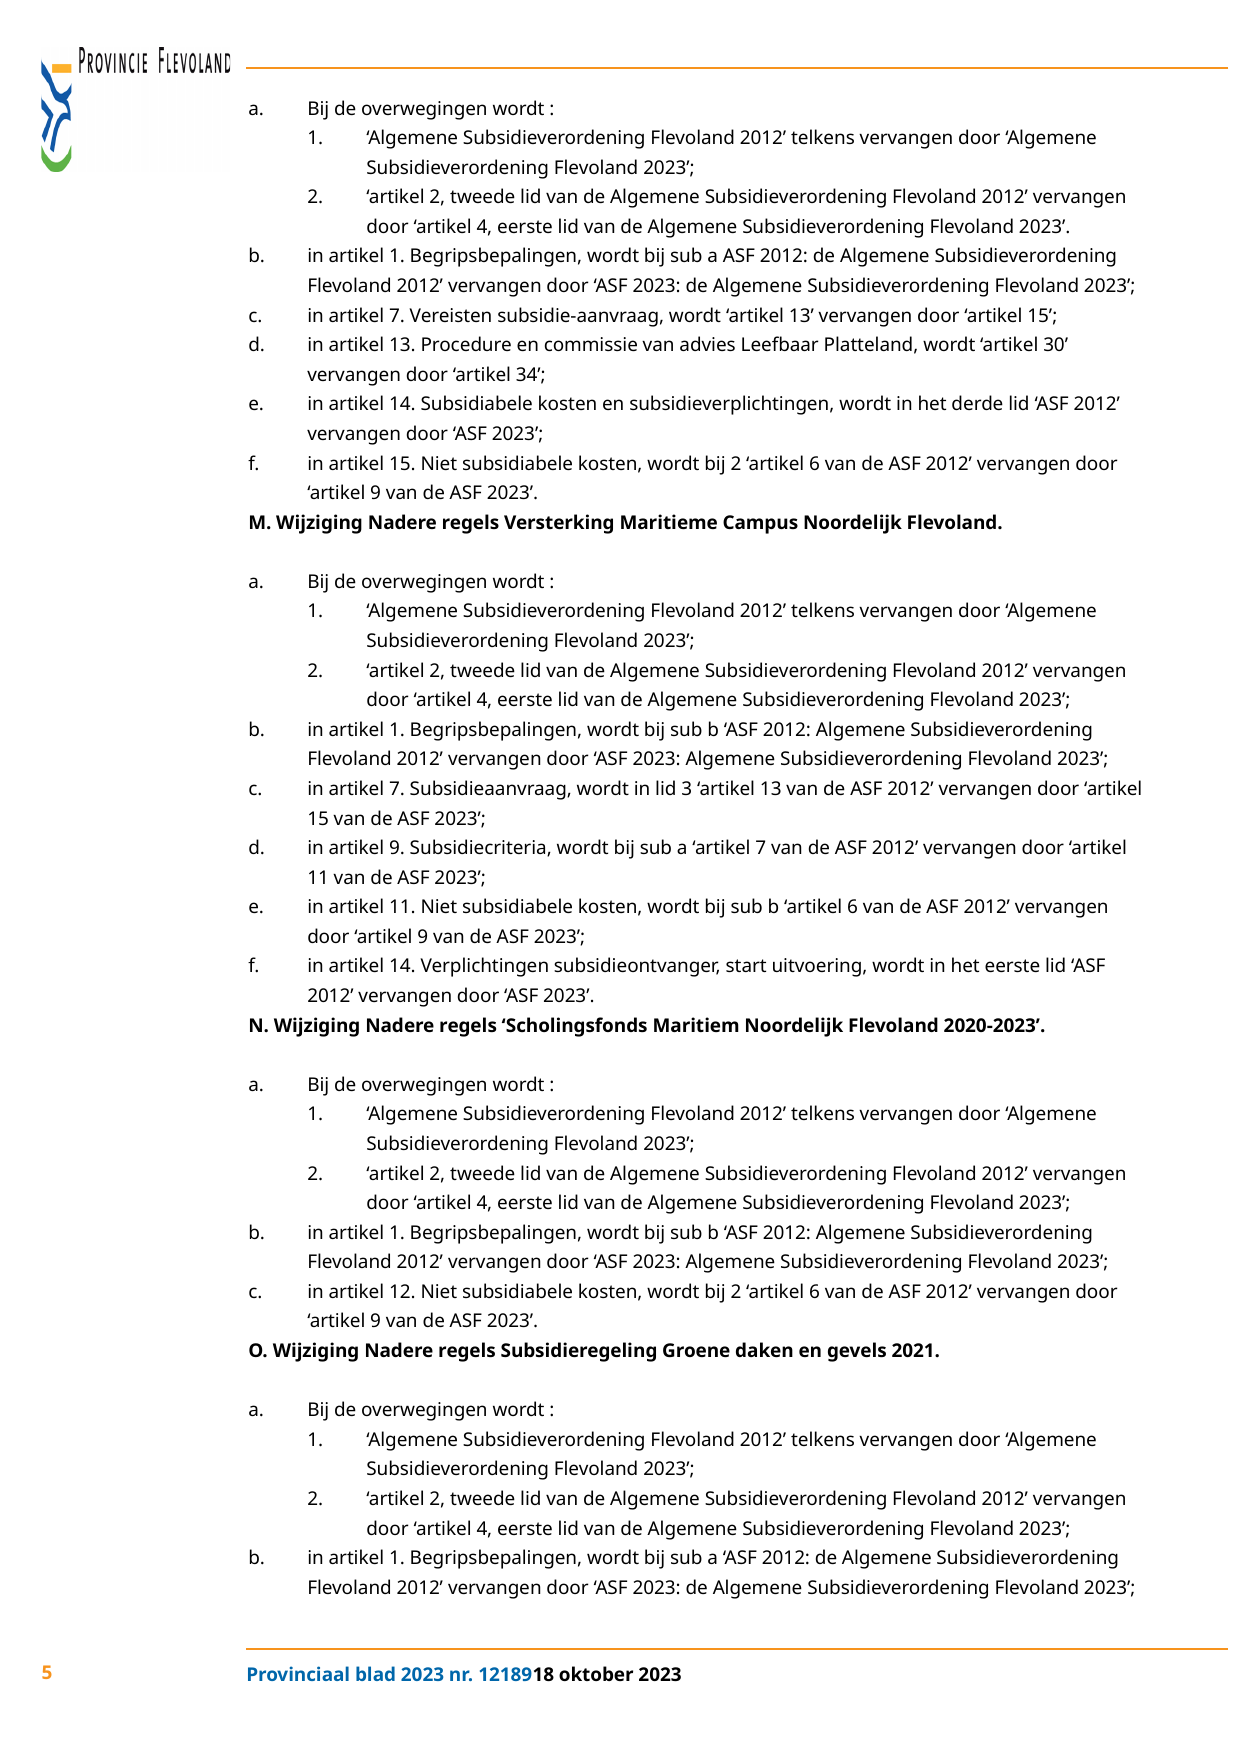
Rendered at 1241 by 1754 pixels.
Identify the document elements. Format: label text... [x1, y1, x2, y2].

list ‘Algemene Subsidieverordening Flevoland 2012’ telkens vervangen door ‘Algemene Subsidieverordening Flevoland 2023’; [307, 124, 1152, 180]
list in artikel 7. Vereisten subsidie-aanvraag, wordt ‘artikel 13’ vervangen door ‘artikel 15’; [248, 302, 1152, 328]
list Bij de overwegingen wordt : [248, 568, 1152, 594]
list in artikel 1. Begripsbepalingen, wordt bij sub b ‘ASF 2012: Algemene Subsidieverordening Flevoland 2012’ vervangen door ‘ASF 2023: Algemene Subsidieverordening Flevoland 2023’; [248, 716, 1152, 771]
list Bij de overwegingen wordt : [248, 1071, 1152, 1097]
text N. Wijziging Nadere regels ‘Scholingsfonds Maritiem Noordelijk Flevoland 2020-2023’. [248, 1012, 1152, 1038]
list Bij de overwegingen wordt : [248, 1396, 1152, 1422]
list ‘Algemene Subsidieverordening Flevoland 2012’ telkens vervangen door ‘Algemene Subsidieverordening Flevoland 2023’; [307, 1426, 1152, 1481]
list ‘artikel 2, tweede lid van de Algemene Subsidieverordening Flevoland 2012’ vervangen door ‘artikel 4, eerste lid van de Algemene Subsidieverordening Flevoland 2023’; [307, 1160, 1152, 1215]
list ‘artikel 2, tweede lid van de Algemene Subsidieverordening Flevoland 2012’ vervangen door ‘artikel 4, eerste lid van de Algemene Subsidieverordening Flevoland 2023’; [307, 657, 1152, 712]
picture [41, 47, 231, 172]
text M. Wijziging Nadere regels Versterking Maritieme Campus Noordelijk Flevoland. [248, 509, 1152, 535]
list in artikel 9. Subsidiecriteria, wordt bij sub a ‘artikel 7 van de ASF 2012’ vervangen door ‘artikel 11 van de ASF 2023’; [248, 834, 1152, 890]
list in artikel 12. Niet subsidiabele kosten, wordt bij 2 ‘artikel 6 van de ASF 2012’ vervangen door ‘artikel 9 van de ASF 2023’. [248, 1278, 1152, 1333]
list ‘Algemene Subsidieverordening Flevoland 2012’ telkens vervangen door ‘Algemene Subsidieverordening Flevoland 2023’; [307, 598, 1152, 653]
list in artikel 14. Verplichtingen subsidieontvanger, start uitvoering, wordt in het eerste lid ‘ASF 2012’ vervangen door ‘ASF 2023’. [248, 953, 1152, 1008]
list in artikel 14. Subsidiabele kosten en subsidieverplichtingen, wordt in het derde lid ‘ASF 2012’ vervangen door ‘ASF 2023’; [248, 391, 1152, 446]
list in artikel 7. Subsidieaanvraag, wordt in lid 3 ‘artikel 13 van de ASF 2012’ vervangen door ‘artikel 15 van de ASF 2023’; [248, 775, 1152, 831]
text O. Wijziging Nadere regels Subsidieregeling Groene daken en gevels 2021. [248, 1337, 1152, 1363]
list in artikel 11. Niet subsidiabele kosten, wordt bij sub b ‘artikel 6 van de ASF 2012’ vervangen door ‘artikel 9 van de ASF 2023’; [248, 893, 1152, 949]
list Bij de overwegingen wordt : [248, 95, 1152, 121]
list ‘artikel 2, tweede lid van de Algemene Subsidieverordening Flevoland 2012’ vervangen door ‘artikel 4, eerste lid van de Algemene Subsidieverordening Flevoland 2023’; [307, 1485, 1152, 1541]
list ‘artikel 2, tweede lid van de Algemene Subsidieverordening Flevoland 2012’ vervangen door ‘artikel 4, eerste lid van de Algemene Subsidieverordening Flevoland 2023’. [307, 183, 1152, 239]
list in artikel 1. Begripsbepalingen, wordt bij sub a ‘ASF 2012: de Algemene Subsidieverordening Flevoland 2012’ vervangen door ‘ASF 2023: de Algemene Subsidieverordening Flevoland 2023’; [248, 1544, 1152, 1600]
list in artikel 15. Niet subsidiabele kosten, wordt bij 2 ‘artikel 6 van de ASF 2012’ vervangen door ‘artikel 9 van de ASF 2023’. [248, 450, 1152, 505]
list in artikel 13. Procedure en commissie van advies Leefbaar Platteland, wordt ‘artikel 30’ vervangen door ‘artikel 34’; [248, 331, 1152, 387]
list in artikel 1. Begripsbepalingen, wordt bij sub a ASF 2012: de Algemene Subsidieverordening Flevoland 2012’ vervangen door ‘ASF 2023: de Algemene Subsidieverordening Flevoland 2023’; [248, 243, 1152, 298]
list in artikel 1. Begripsbepalingen, wordt bij sub b ‘ASF 2012: Algemene Subsidieverordening Flevoland 2012’ vervangen door ‘ASF 2023: Algemene Subsidieverordening Flevoland 2023’; [248, 1219, 1152, 1274]
list ‘Algemene Subsidieverordening Flevoland 2012’ telkens vervangen door ‘Algemene Subsidieverordening Flevoland 2023’; [307, 1101, 1152, 1156]
